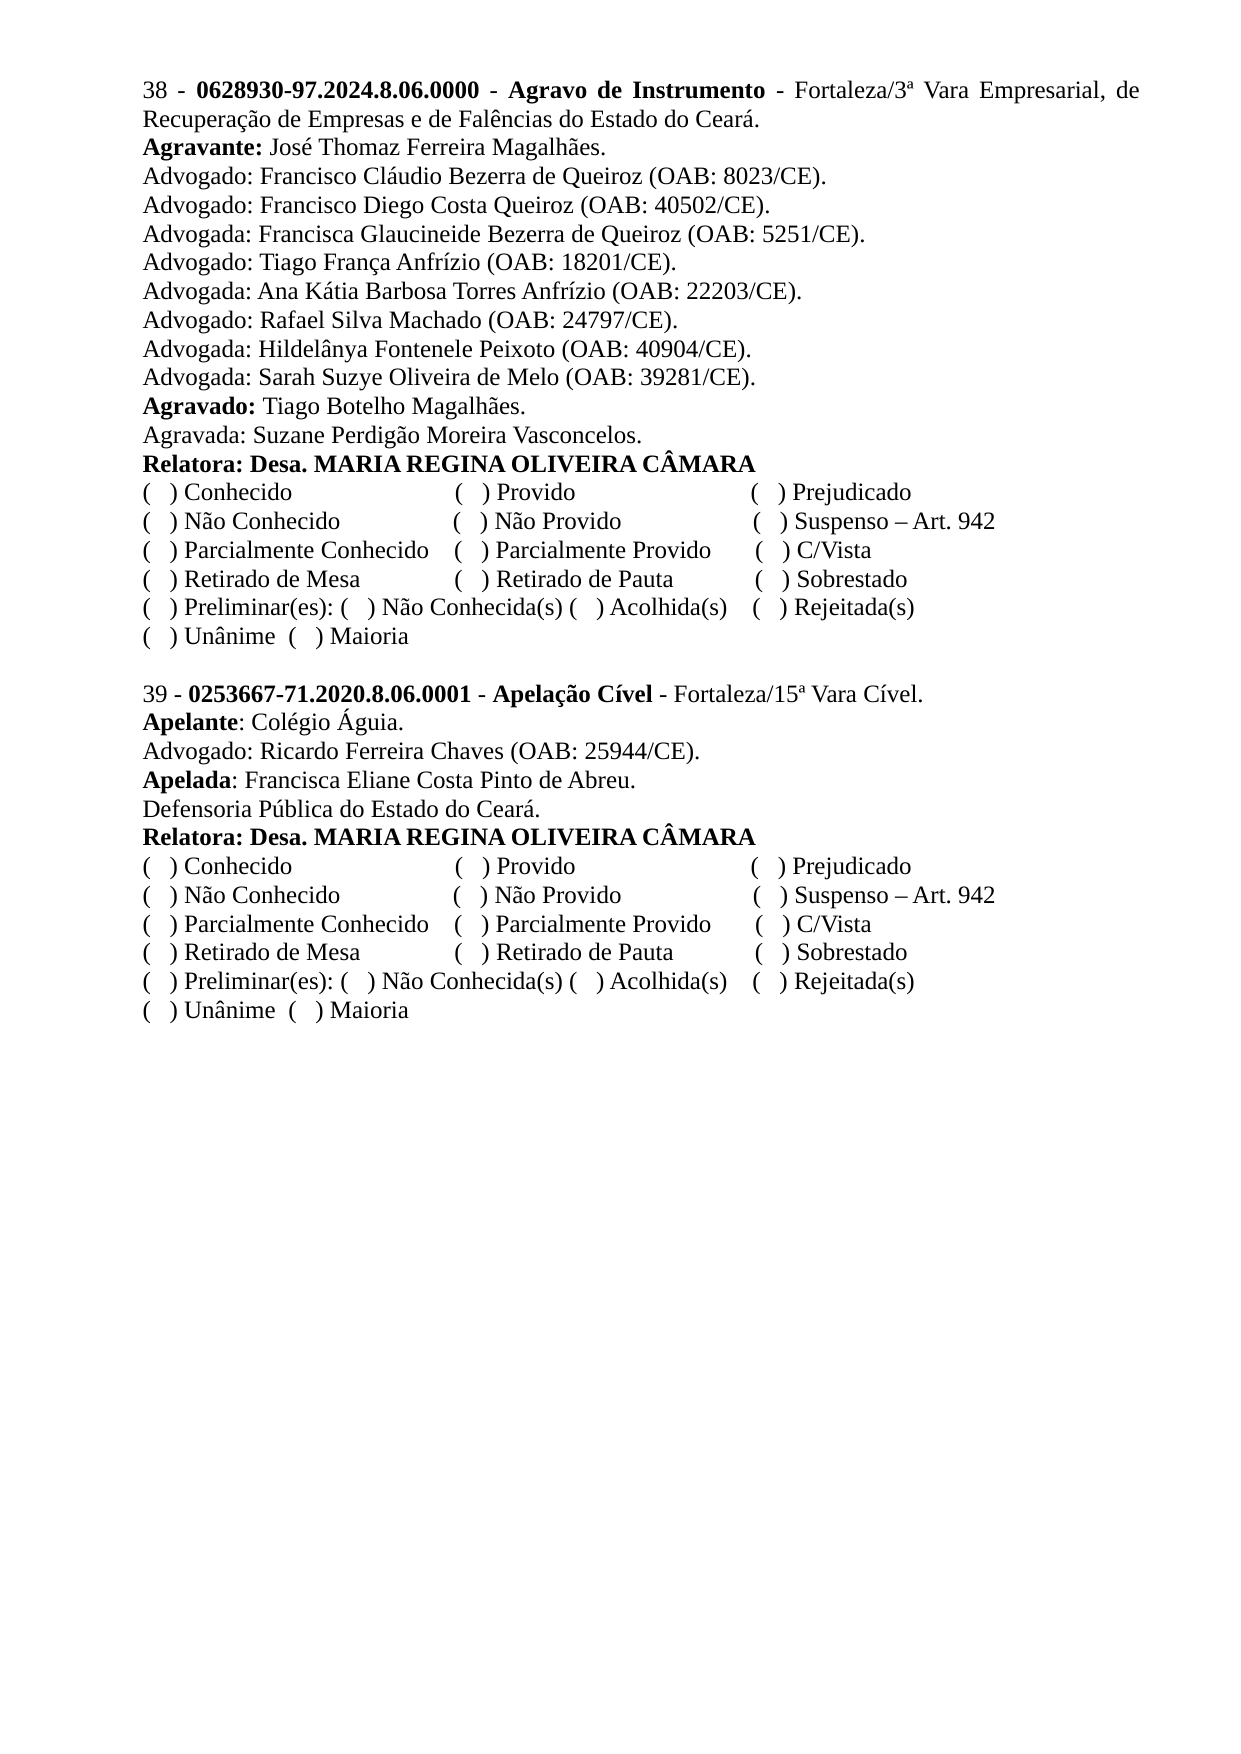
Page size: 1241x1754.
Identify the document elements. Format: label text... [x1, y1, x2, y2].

text Advogado: Francisco Cláudio Bezerra de Queiroz (OAB: 8023/CE). [142, 161, 1141, 190]
text Advogado: Francisco Diego Costa Queiroz (OAB: 40502/CE). [142, 190, 1141, 219]
text ( ) Conhecido ( ) Provido ( ) Prejudicado [142, 851, 1141, 880]
text ( ) Conhecido ( ) Provido ( ) Prejudicado [142, 477, 1141, 506]
text ( ) Retirado de Mesa ( ) Retirado de Pauta ( ) Sobrestado [142, 937, 1141, 966]
text Advogado: Tiago França Anfrízio (OAB: 18201/CE). [142, 247, 1141, 276]
text Agravado: Tiago Botelho Magalhães. [142, 391, 1141, 420]
text ( ) Unânime ( ) Maioria [142, 621, 1141, 650]
text Advogado: Rafael Silva Machado (OAB: 24797/CE). [142, 305, 1141, 334]
text Relatora: Desa. MARIA REGINA OLIVEIRA CÂMARA [142, 822, 1141, 851]
text ( ) Retirado de Mesa ( ) Retirado de Pauta ( ) Sobrestado [142, 564, 1141, 592]
text Defensoria Pública do Estado do Ceará. [142, 794, 1141, 822]
text Apelante: Colégio Águia. [142, 707, 1141, 736]
text Agravante: José Thomaz Ferreira Magalhães. [142, 132, 1141, 161]
text ( ) Preliminar(es): ( ) Não Conhecida(s) ( ) Acolhida(s) ( ) Rejeitada(s) [142, 966, 1141, 995]
text Advogada: Hildelânya Fontenele Peixoto (OAB: 40904/CE). [142, 334, 1141, 362]
text Advogada: Francisca Glaucineide Bezerra de Queiroz (OAB: 5251/CE). [142, 219, 1141, 247]
text ( ) Parcialmente Conhecido ( ) Parcialmente Provido ( ) C/Vista [142, 909, 1141, 937]
text Advogada: Ana Kátia Barbosa Torres Anfrízio (OAB: 22203/CE). [142, 276, 1141, 305]
text ( ) Não Conhecido ( ) Não Provido ( ) Suspenso – Art. 942 [142, 506, 1141, 535]
text 39 - 0253667-71.2020.8.06.0001 - Apelação Cível - Fortaleza/15ª Vara Cível. [142, 679, 1141, 707]
text Relatora: Desa. MARIA REGINA OLIVEIRA CÂMARA [142, 449, 1141, 477]
text ( ) Preliminar(es): ( ) Não Conhecida(s) ( ) Acolhida(s) ( ) Rejeitada(s) [142, 592, 1141, 621]
text ( ) Unânime ( ) Maioria [142, 995, 1141, 1024]
text Advogado: Ricardo Ferreira Chaves (OAB: 25944/CE). [142, 736, 1141, 765]
text Agravada: Suzane Perdigão Moreira Vasconcelos. [142, 420, 1141, 449]
text ( ) Parcialmente Conhecido ( ) Parcialmente Provido ( ) C/Vista [142, 535, 1141, 564]
text Advogada: Sarah Suzye Oliveira de Melo (OAB: 39281/CE). [142, 362, 1141, 391]
text ( ) Não Conhecido ( ) Não Provido ( ) Suspenso – Art. 942 [142, 880, 1141, 909]
text 38 - 0628930-97.2024.8.06.0000 - Agravo de Instrumento - Fortaleza/3ª Vara Empresarial, de Recuperação de Empresas e de Falências do Estado do Ceará. [142, 75, 1141, 132]
text Apelada: Francisca Eliane Costa Pinto de Abreu. [142, 765, 1141, 794]
